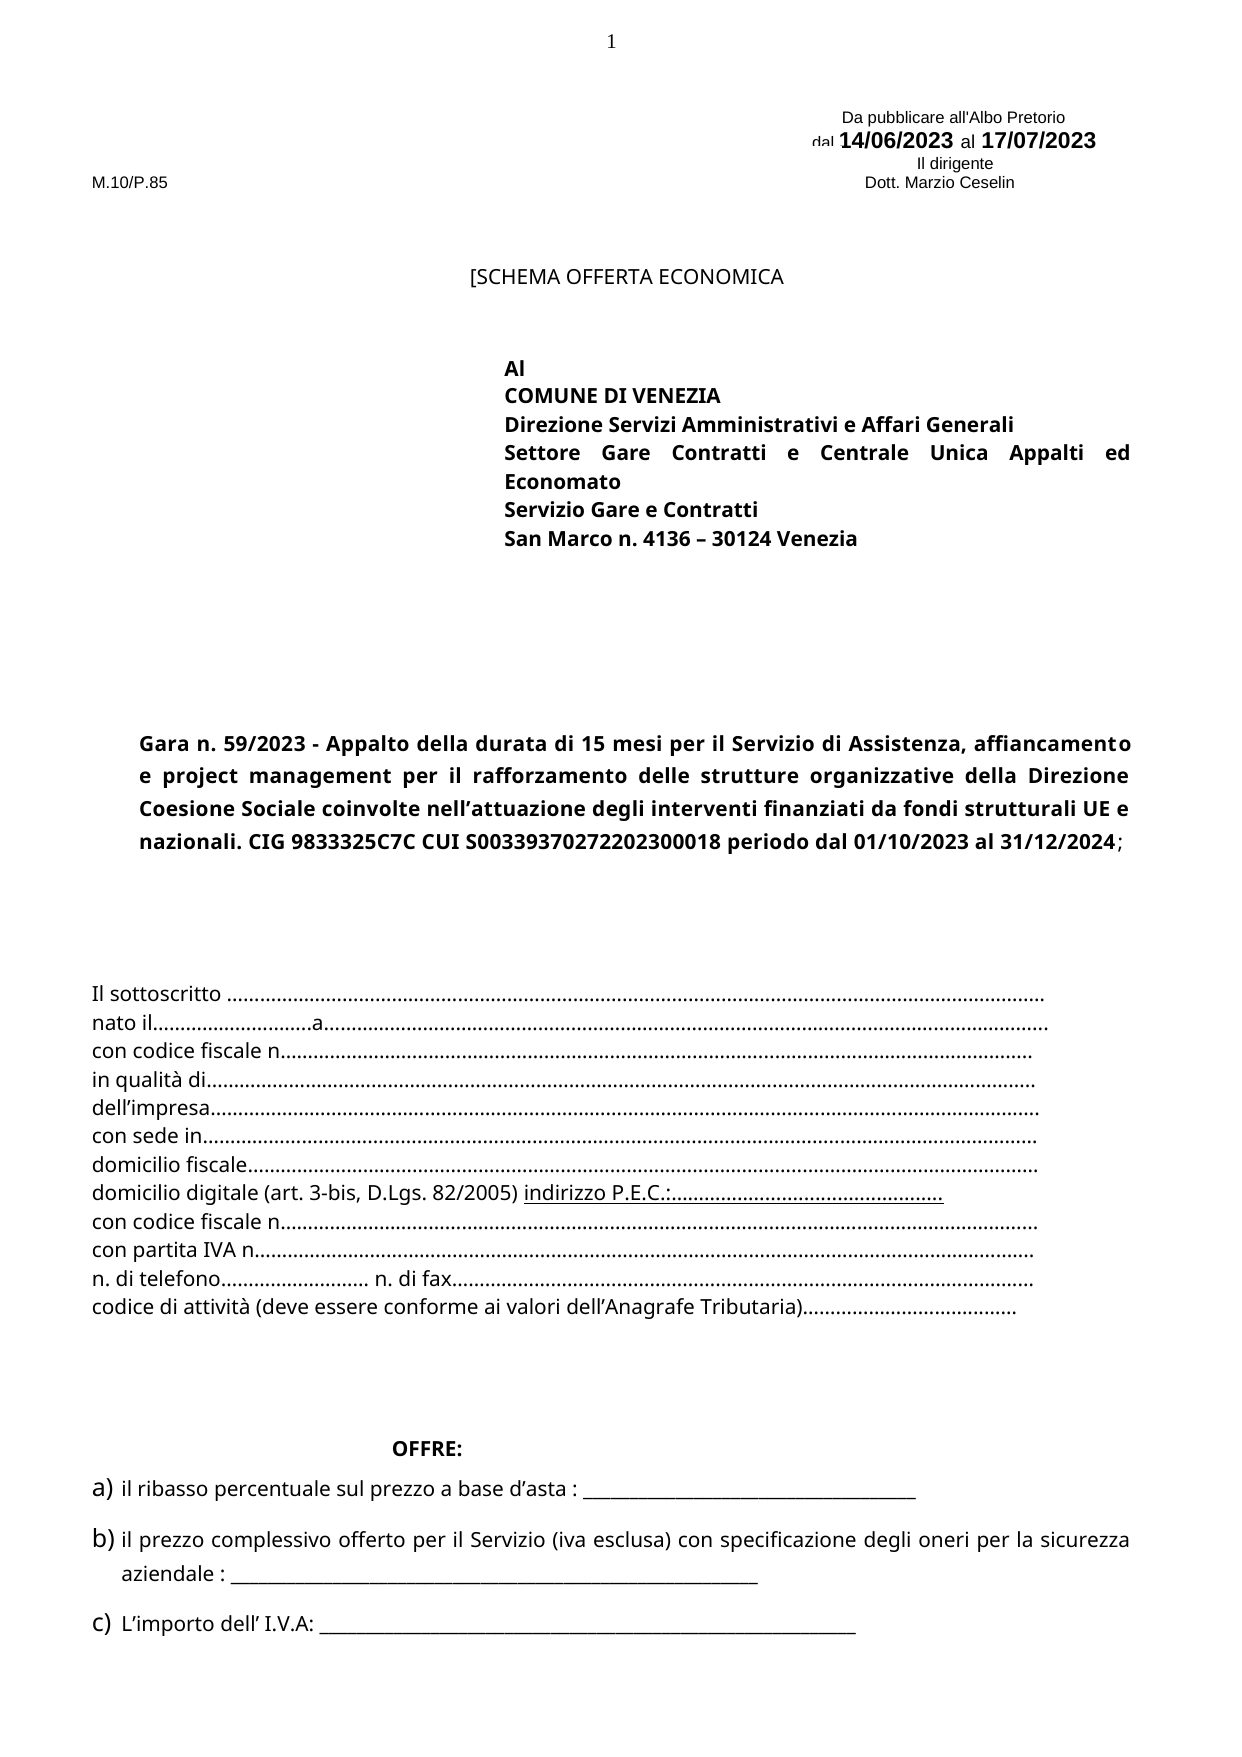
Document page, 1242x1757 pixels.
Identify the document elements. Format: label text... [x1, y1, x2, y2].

text nato il………………………..a…………………………………………………………………………………………………………………... [92, 1008, 1131, 1036]
text con sede in……………………………………………………………………………………………………..……………………………… [92, 1122, 1131, 1150]
list il ribasso percentuale sul prezzo a base d’asta : ____________________________________ [92, 1469, 1131, 1503]
text con codice fiscale n……………………………………………………………………………...……………………………………….. [92, 1036, 1131, 1065]
text [SCHEMA OFFERTA ECONOMICA [129, 262, 1124, 290]
subtitle Servizio Gare e Contratti [504, 495, 1131, 524]
subtitle COMUNE DI VENEZIA [504, 382, 1131, 410]
text domicilio digitale (art. 3-bis, D.Lgs. 82/2005) indirizzo P.E.C.:…………….................................. [92, 1178, 1131, 1207]
text codice di attività (deve essere conforme ai valori dell’Anagrafe Tributaria)…………………………...…… [92, 1292, 1131, 1321]
subtitle Al [504, 357, 1131, 382]
subtitle Settore Gare Contratti e Centrale Unica Appalti ed Economato [504, 438, 1131, 495]
text con codice fiscale n……………………………………………………………………………………………………………………...... [92, 1207, 1131, 1235]
text San Marco n. 4136 – 30124 Venezia [504, 524, 1131, 552]
text domicilio fiscale………………………………………………………………………………………...…………………………………… [92, 1150, 1131, 1178]
text OFFRE: [129, 1434, 1131, 1463]
text n. di telefono……………………… n. di fax………………………………………………………………………………………….… [92, 1264, 1131, 1292]
text con partita IVA n………………………………………………………………………………………………………………………..….. [92, 1235, 1131, 1264]
text in qualità di…………………………………………………………………………………………..……………………………………….. [92, 1065, 1131, 1093]
text Il sottoscritto ………………………………………………………………………………………………………………………………..… [92, 979, 1131, 1008]
list L’importo dell’ I.V.A: __________________________________________________________ [92, 1604, 1131, 1638]
list il prezzo complessivo offerto per il Servizio (iva esclusa) con specificazione degli oneri per la sicurezza aziendale : _________________________________________________________ [92, 1521, 1131, 1587]
subtitle Direzione Servizi Amministrativi e Affari Generali [504, 410, 1131, 438]
text dell’impresa……………………………………………………………………………………………………..………………….…………. [92, 1093, 1131, 1122]
text Gara n. 59/2023 - Appalto della durata di 15 mesi per il Servizio di Assistenza, affiancamento e project management per il rafforzamento delle strutture organizzative della Direzione Coesione Sociale coinvolte nell’attuazione degli interventi finanziati da fondi strutturali UE e nazionali. CIG 9833325C7C CUI S00339370272202300018 periodo dal 01/10/2023 al 31/12/2024; [139, 729, 1131, 855]
